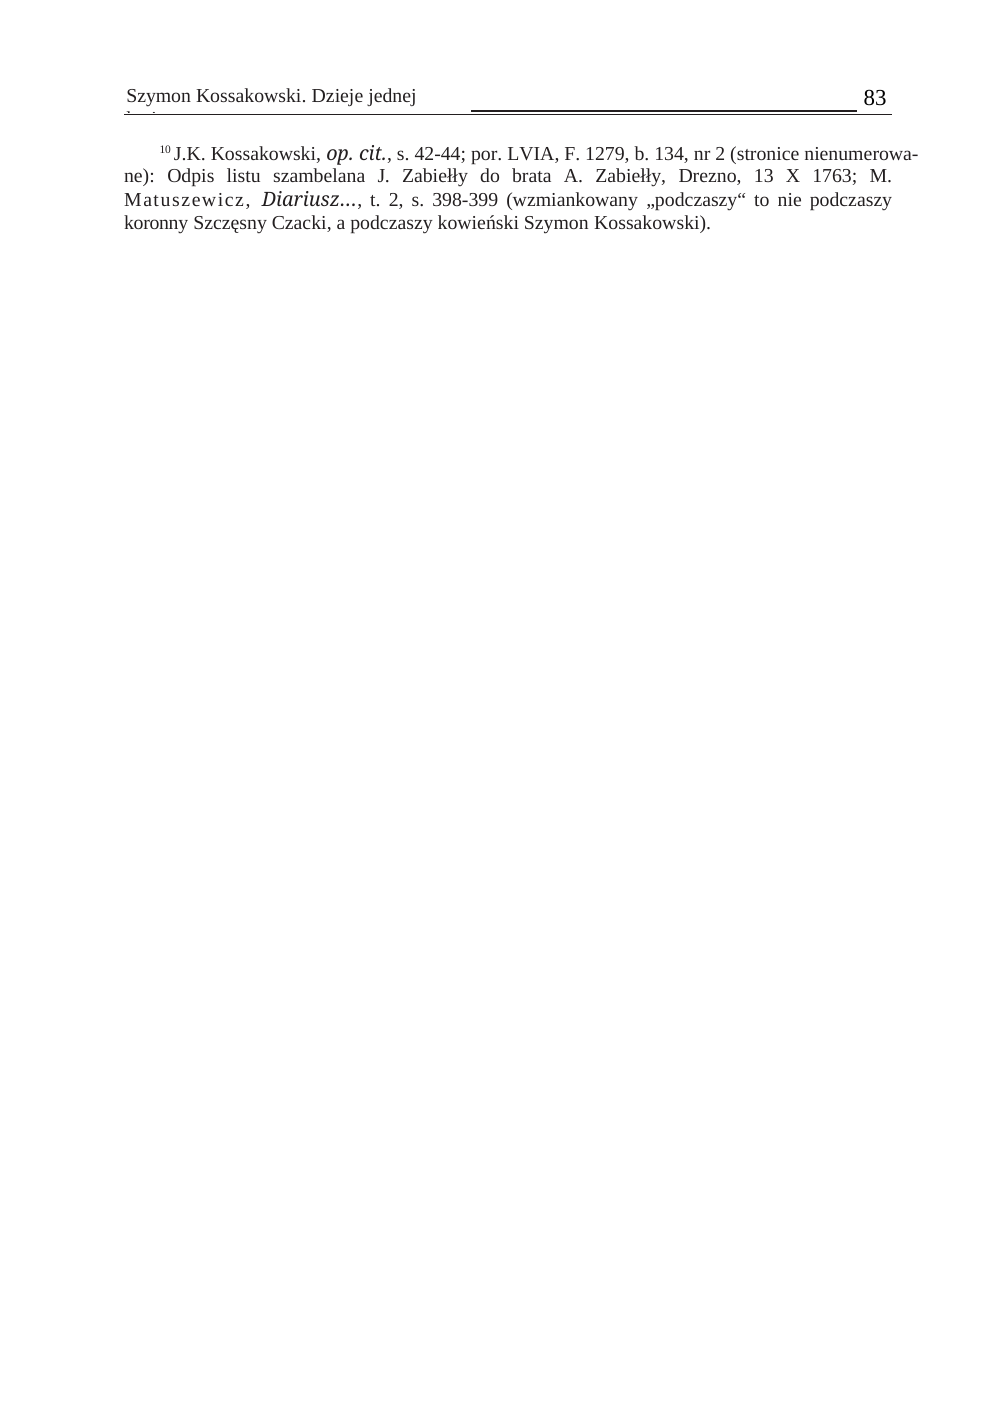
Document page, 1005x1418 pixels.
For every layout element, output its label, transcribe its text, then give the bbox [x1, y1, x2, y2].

text ne): Odpis listu szambelana J. Zabiełły do brata A. Zabiełły, Drezno, 13 X 1763; M. Matuszewicz, Diariusz…, t. 2, s. 398-399 (wzmiankowany „podczaszy“ to nie podczaszy koronny Szczęsny Czacki, a podczaszy kowieński Szymon Kossakowski). [124, 166, 892, 233]
text 10 J.K. Kossakowski, op. cit., s. 42-44; por. LVIA, F. 1279, b. 134, nr 2 (stronice nienumerowa- [159, 142, 950, 166]
